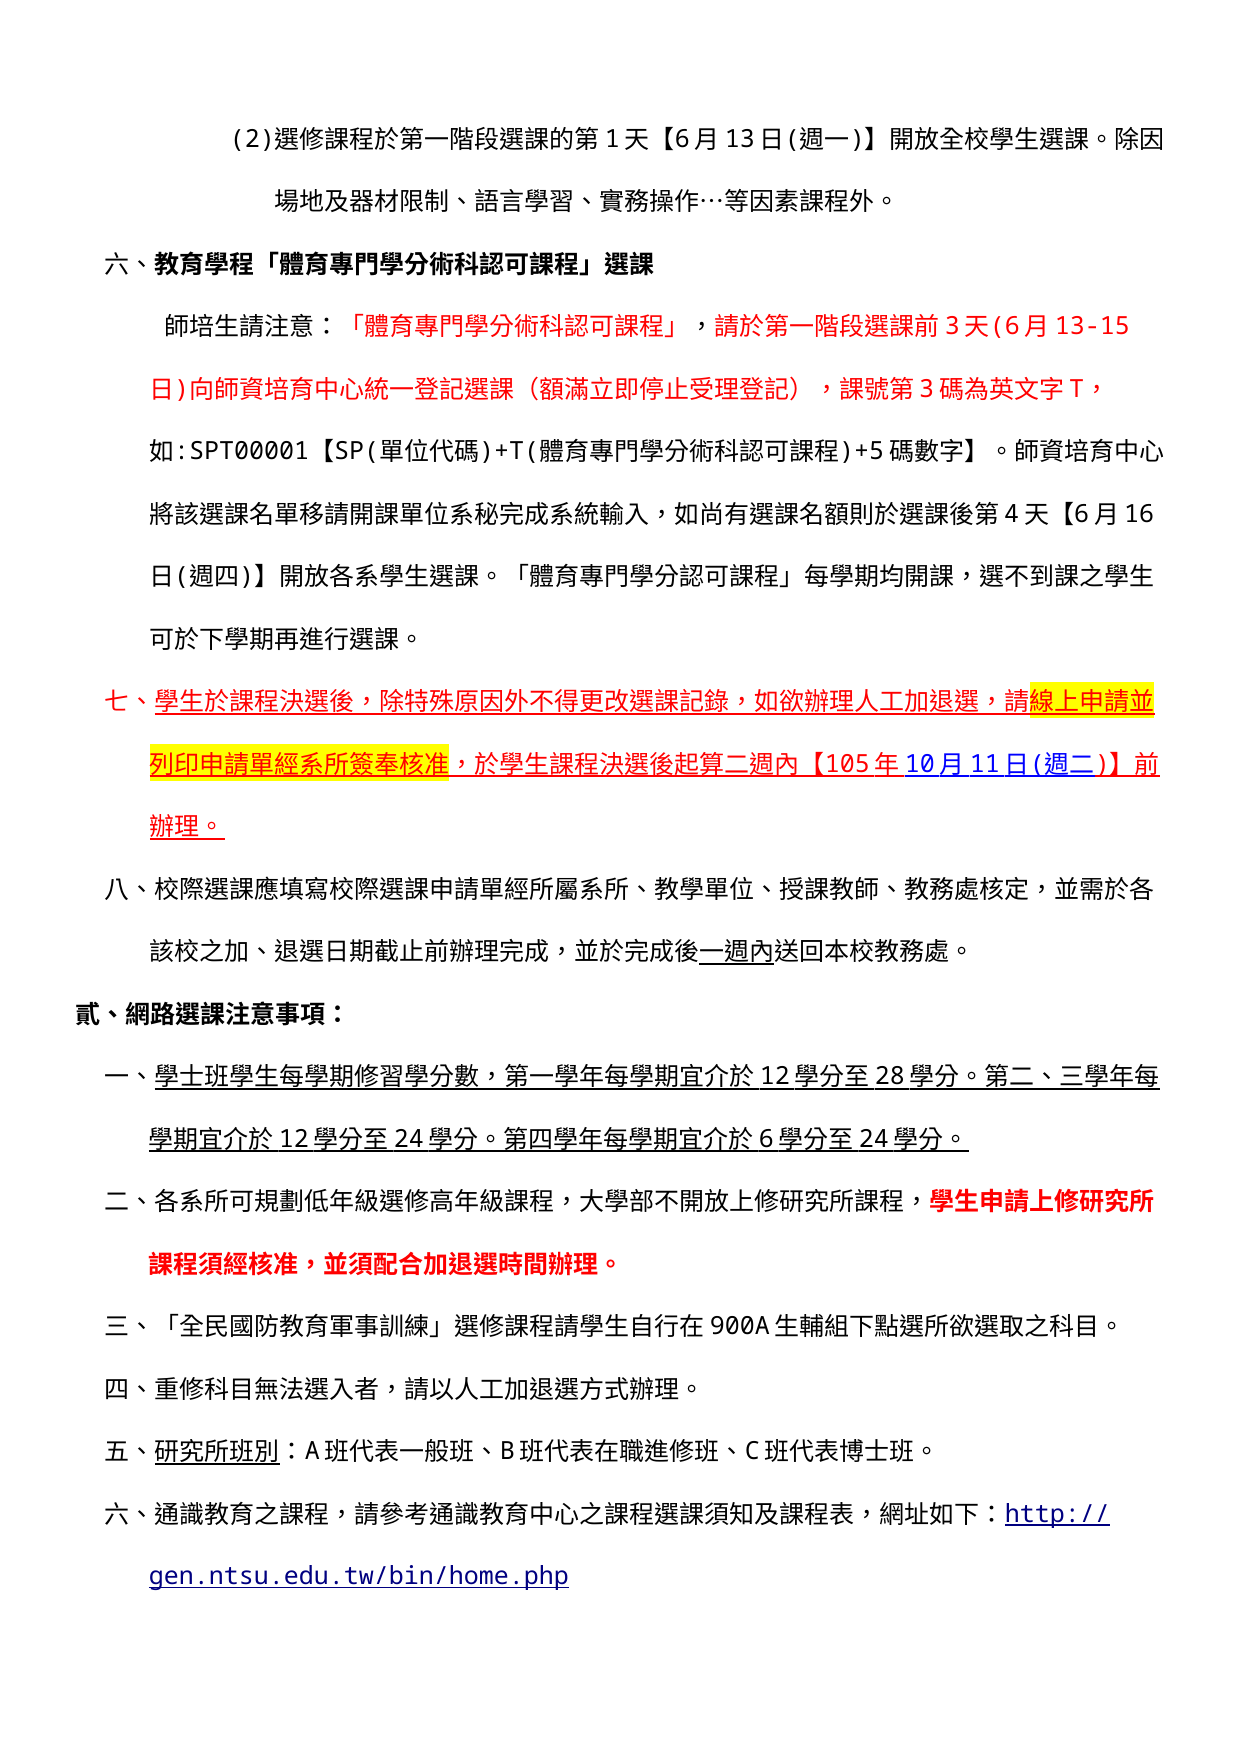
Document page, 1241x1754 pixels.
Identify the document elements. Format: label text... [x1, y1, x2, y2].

text 六、教育學程「體育專門學分術科認可課程」選課 [104, 221, 1165, 283]
text 五、研究所班別：A班代表一般班、B班代表在職進修班、C班代表博士班。 [104, 1408, 1165, 1471]
text 八、校際選課應填寫校際選課申請單經所屬系所、教學單位、授課教師、教務處核定，並需於各該校之加、退選日期截止前辦理完成，並於完成後一週內送回本校教務處。 [104, 846, 1165, 971]
text (2)選修課程於第一階段選課的第1天【6月13日(週一)】開放全校學生選課。除因場地及器材限制、語言學習、實務操作…等因素課程外。 [229, 96, 1165, 221]
text 一、學士班學生每學期修習學分數，第一學年每學期宜介於12學分至28學分。第二、三學年每學期宜介於12學分至24學分。第四學年每學期宜介於6學分至24學分。 [104, 1033, 1165, 1158]
text 七、學生於課程決選後，除特殊原因外不得更改選課記錄，如欲辦理人工加退選，請線上申請並列印申請單經系所簽奉核准，於學生課程決選後起算二週內【105年10月11日(週二)】前辦理。 [104, 658, 1165, 846]
text 六、通識教育之課程，請參考通識教育中心之課程選課須知及課程表，網址如下：http://gen.ntsu.edu.tw/bin/home.php [104, 1471, 1165, 1596]
text 二、各系所可規劃低年級選修高年級課程，大學部不開放上修研究所課程，學生申請上修研究所課程須經核准，並須配合加退選時間辦理。 [104, 1158, 1165, 1283]
text 三、「全民國防教育軍事訓練」選修課程請學生自行在900A生輔組下點選所欲選取之科目。 [104, 1283, 1165, 1346]
text 四、重修科目無法選入者，請以人工加退選方式辦理。 [104, 1346, 1165, 1408]
text 貳、網路選課注意事項： [75, 971, 1165, 1033]
text 師培生請注意：「體育專門學分術科認可課程」，請於第一階段選課前3天(6月13-15日)向師資培育中心統一登記選課（額滿立即停止受理登記），課號第3碼為英文字T，如:SPT00001【SP(單位代碼)+T(體育專門學分術科認可課程)+5碼數字】。師資培育中心將該選課名單移請開課單位系秘完成系統輸入，如尚有選課名額則於選課後第4天【6月16日(週四)】開放各系學生選課。「體育專門學分認可課程」每學期均開課，選不到課之學生可於下學期再進行選課。 [104, 283, 1165, 658]
